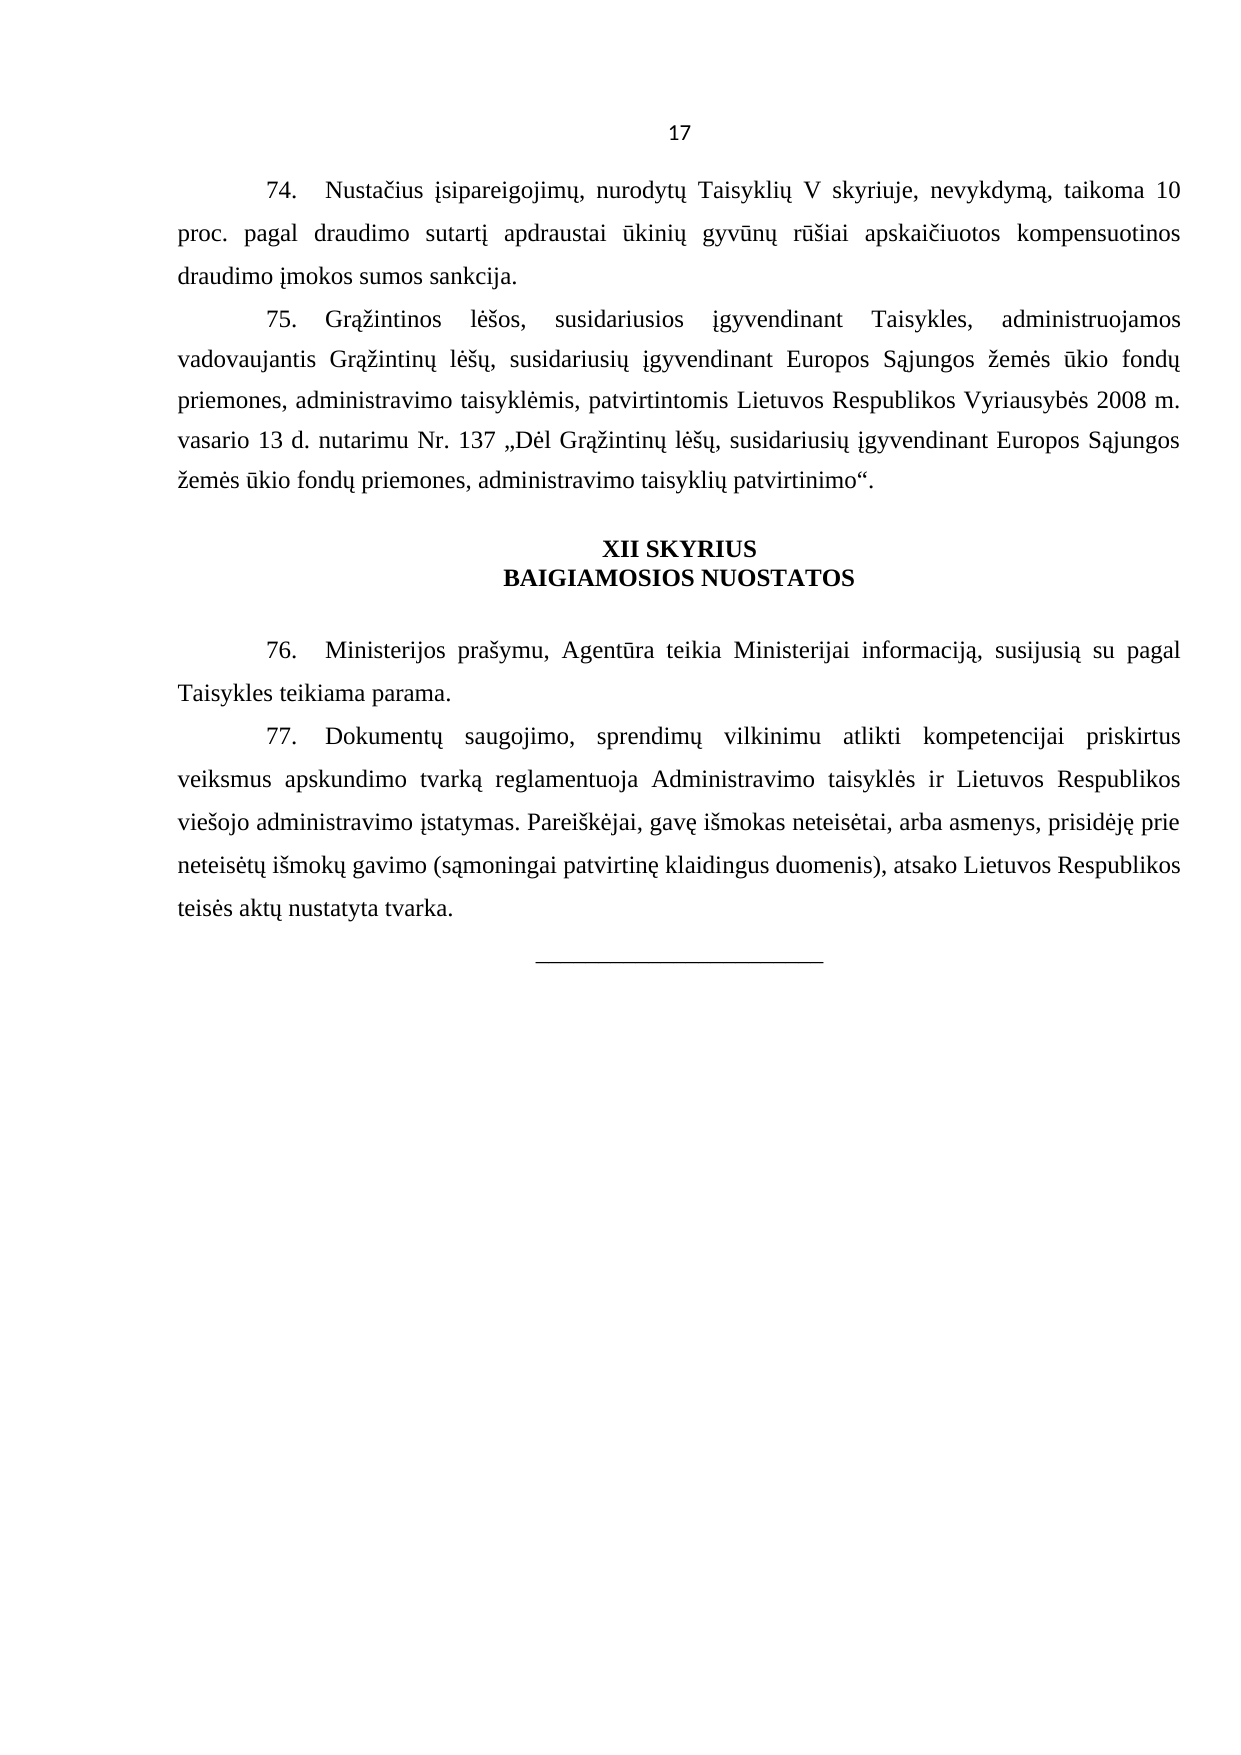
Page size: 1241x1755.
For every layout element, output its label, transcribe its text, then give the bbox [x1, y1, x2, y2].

text 76. Ministerijos prašymu, Agentūra teikia Ministerijai informaciją, susijusią su pagal Taisykles teikiama parama. [177, 635, 1181, 707]
text _______________________ [177, 937, 1181, 965]
text 75. Grąžintinos lėšos, susidariusios įgyvendinant Taisykles, administruojamos vadovaujantis Grąžintinų lėšų, susidariusių įgyvendinant Europos Sąjungos žemės ūkio fondų priemones, administravimo taisyklėmis, patvirtintomis Lietuvos Respublikos Vyriausybės 2008 m. vasario 13 d. nutarimu Nr. 137 „Dėl Grąžintinų lėšų, susidariusių įgyvendinant Europos Sąjungos žemės ūkio fondų priemones, administravimo taisyklių patvirtinimo“. [177, 304, 1181, 494]
text BAIGIAMOSIOS NUOSTATOS [177, 563, 1181, 592]
text 77. Dokumentų saugojimo, sprendimų vilkinimu atlikti kompetencijai priskirtus veiksmus apskundimo tvarką reglamentuoja Administravimo taisyklės ir Lietuvos Respublikos viešojo administravimo įstatymas. Pareiškėjai, gavę išmokas neteisėtai, arba asmenys, prisidėję prie neteisėtų išmokų gavimo (sąmoningai patvirtinę klaidingus duomenis), atsako Lietuvos Respublikos teisės aktų nustatyta tvarka. [177, 721, 1181, 922]
text 74. Nustačius įsipareigojimų, nurodytų Taisyklių V skyriuje, nevykdymą, taikoma 10 proc. pagal draudimo sutartį apdraustai ūkinių gyvūnų rūšiai apskaičiuotos kompensuotinos draudimo įmokos sumos sankcija. [177, 175, 1181, 290]
text XII SKYRIUS [177, 534, 1181, 563]
